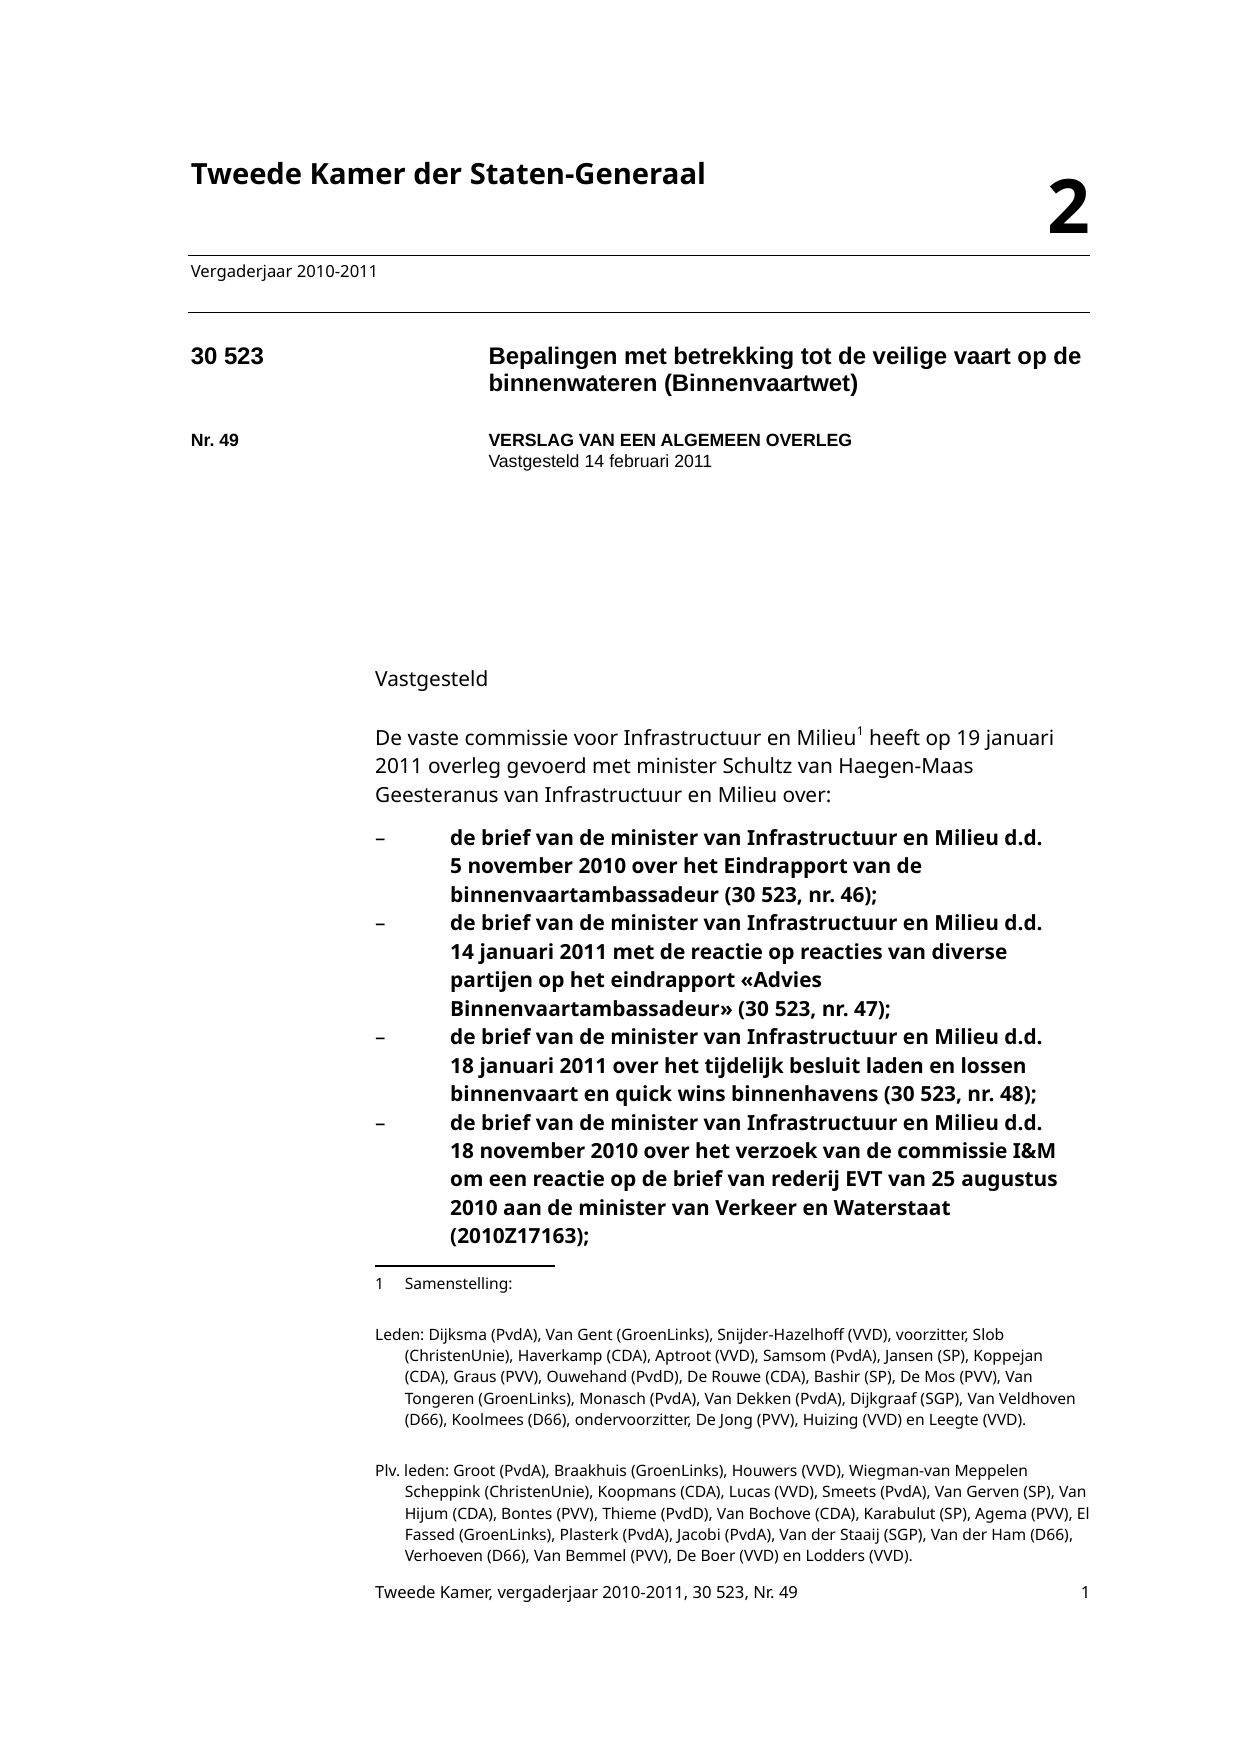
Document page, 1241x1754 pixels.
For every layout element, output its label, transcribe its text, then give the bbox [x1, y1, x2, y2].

text De vaste commissie voor Infrastructuur en Milieu heeft op 19 januari 2011 overleg gevoerd met minister Schultz van Haegen-Maas Geesteranus van Infrastructuur en Milieu over: [375, 723, 1090, 808]
table_cell Vergaderjaar 2010-2011 [188, 256, 485, 312]
table_cell [188, 313, 485, 339]
table_cell Nr. 49 [188, 427, 485, 546]
text Plv. leden: Groot (PvdA), Braakhuis (GroenLinks), Houwers (VVD), Wiegman-van Meppelen Scheppink (ChristenUnie), Koopmans (CDA), Lucas (VVD), Smeets (PvdA), Van Gerven (SP), Van Hijum (CDA), Bontes (PVV), Thieme (PvdD), Van Bochove (CDA), Karabulut (SP), Agema (PVV), El Fassed (GroenLinks), Plasterk (PvdA), Jacobi (PvdA), Van der Staaij (SGP), Van der Ham (D66), Verhoeven (D66), Van Bemmel (PVV), De Boer (VVD) en Lodders (VVD). [375, 1367, 1090, 1566]
text Vastgesteld [375, 664, 1090, 693]
table_cell 30 523 [188, 339, 485, 427]
table_cell [485, 256, 1090, 312]
list de brief van de minister van Infrastructuur en Milieu d.d. 14 januari 2011 met de reactie op reacties van diverse partijen op het eindrapport «Advies Binnenvaartambassadeur» (30 523, nr. 47); [375, 908, 1090, 1022]
table_header Tweede Kamer der Staten-Generaal [188, 150, 909, 255]
text Leden: Dijksma (PvdA), Van Gent (GroenLinks), Snijder-Hazelhoff (VVD), voorzitter, Slob (ChristenUnie), Haverkamp (CDA), Aptroot (VVD), Samsom (PvdA), Jansen (SP), Koppejan (CDA), Graus (PVV), Ouwehand (PvdD), De Rouwe (CDA), Bashir (SP), De Mos (PVV), Van Tongeren (GroenLinks), Monasch (PvdA), Van Dekken (PvdA), Dijkgraaf (SGP), Van Veldhoven (D66), Koolmees (D66), ondervoorzitter, De Jong (PVV), Huizing (VVD) en Leegte (VVD). [375, 1138, 1090, 1337]
text Samenstelling: [375, 1079, 1090, 1108]
table_cell [485, 313, 1090, 339]
list de brief van de minister van Infrastructuur en Milieu d.d. 5 november 2010 over het Eindrapport van de binnenvaartambassadeur (30 523, nr. 46); [375, 823, 1090, 908]
table_header 2 [910, 150, 1090, 255]
table_cell Bepalingen met betrekking tot de veilige vaart op de binnenwateren (Binnenvaartwet) [485, 339, 1090, 427]
list de brief van de minister van Infrastructuur en Milieu d.d. 18 januari 2011 over het tijdelijk besluit laden en lossen binnenvaart en quick wins binnenhavens (30 523, nr. 48); [375, 1022, 1090, 1051]
table_cell VERSLAG VAN EEN ALGEMEEN OVERLEG Vastgesteld 14 februari 2011 [485, 427, 1090, 546]
